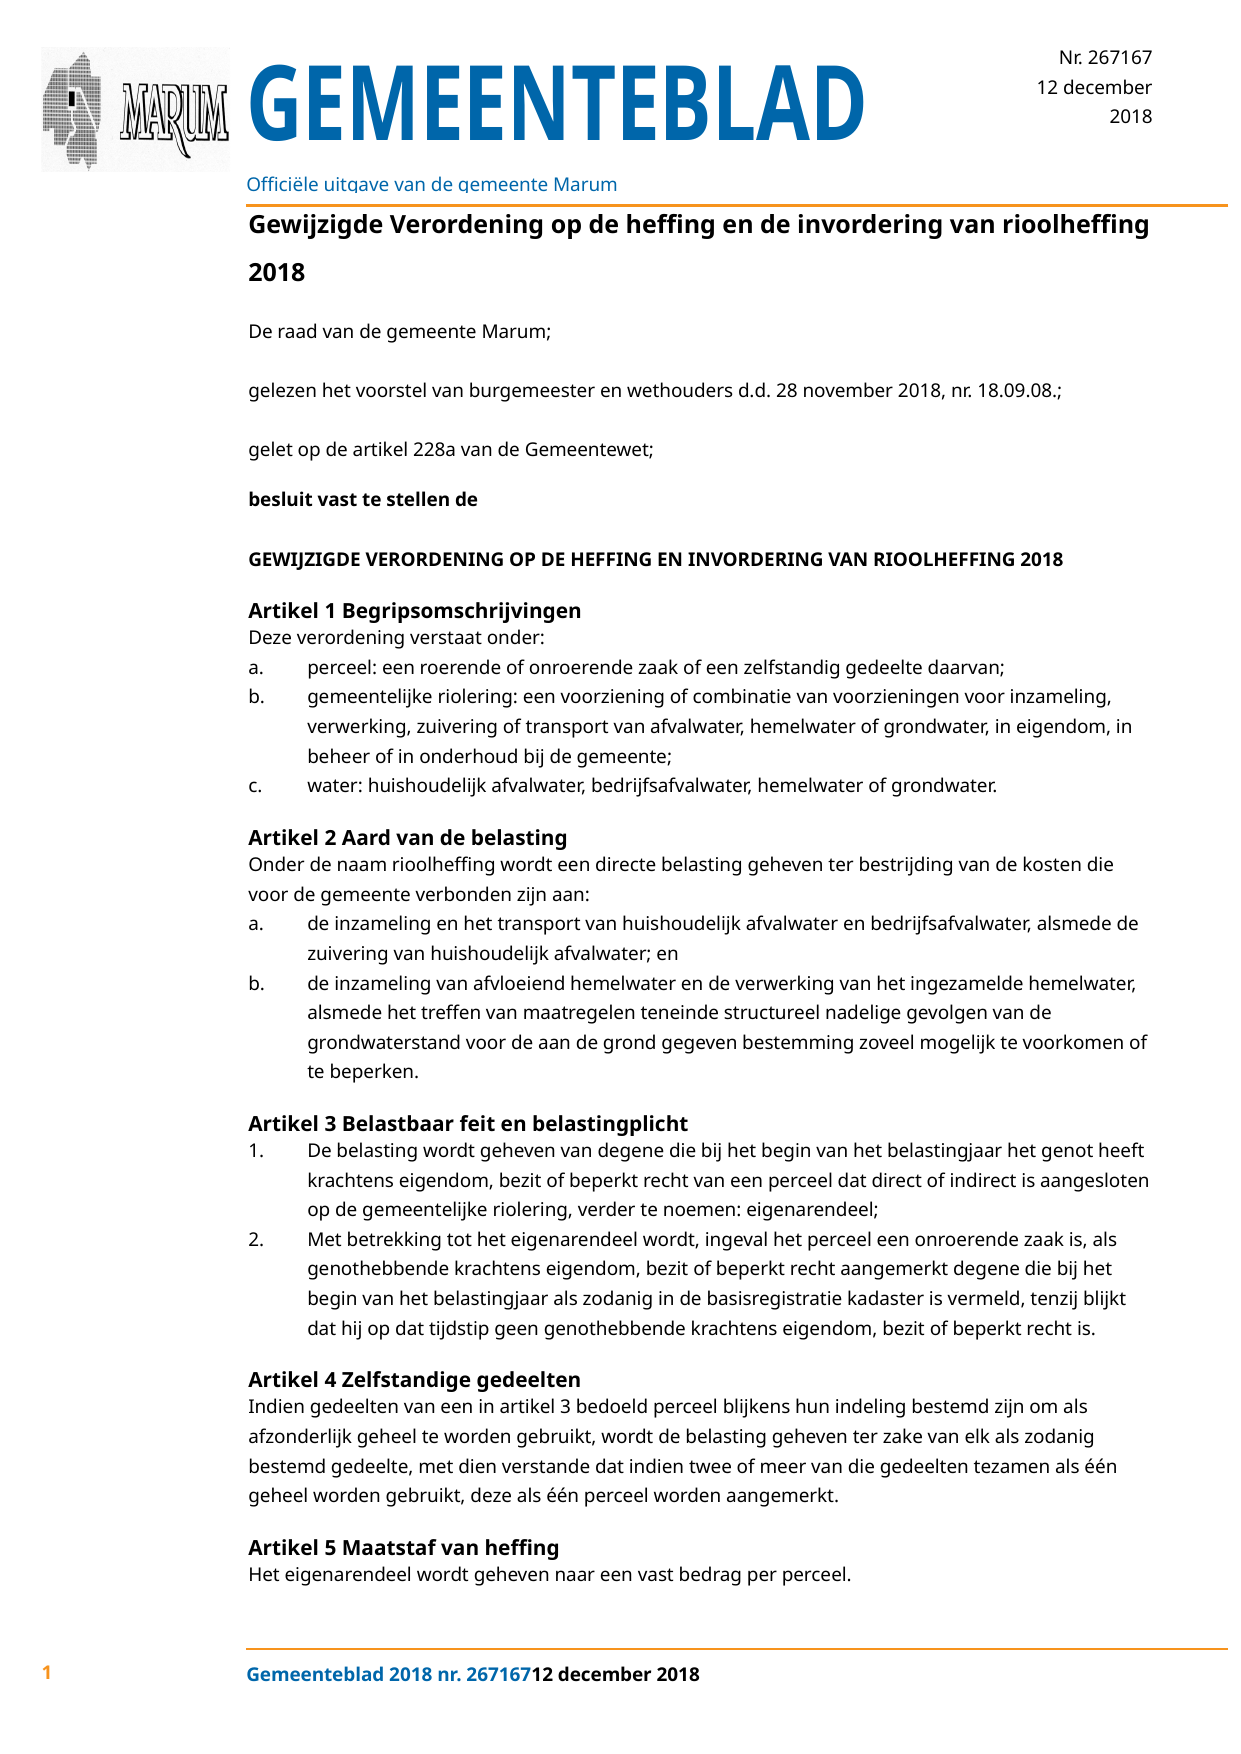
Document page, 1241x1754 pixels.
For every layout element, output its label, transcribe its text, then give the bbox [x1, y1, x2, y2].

list Met betrekking tot het eigenarendeel wordt, ingeval het perceel een onroerende zaak is, als genothebbende krachtens eigendom, bezit of beperkt recht aangemerkt degene die bij het begin van het belastingjaar als zodanig in de basisregistratie kadaster is vermeld, tenzij blijkt dat hij op dat tijdstip geen genothebbende krachtens eigendom, bezit of beperkt recht is. [248, 1226, 1152, 1341]
text Deze verordening verstaat onder: [248, 624, 1152, 650]
text Indien gedeelten van een in artikel 3 bedoeld perceel blijkens hun indeling bestemd zijn om als afzonderlijk geheel te worden gebruikt, wordt de belasting geheven ter zake van elk als zodanig bestemd gedeelte, met dien verstande dat indien twee of meer van die gedeelten tezamen als één geheel worden gebruikt, deze als één perceel worden aangemerkt. [248, 1394, 1152, 1508]
list gemeentelijke riolering: een voorziening of combinatie van voorzieningen voor inzameling, verwerking, zuivering of transport van afvalwater, hemelwater of grondwater, in eigendom, in beheer of in onderhoud bij de gemeente; [248, 684, 1152, 769]
text gelet op de artikel 228a van de Gemeentewet; [248, 436, 1152, 462]
list de inzameling van afvloeiend hemelwater en de verwerking van het ingezamelde hemelwater, alsmede het treffen van maatregelen teneinde structureel nadelige gevolgen van de grondwaterstand voor de aan de grond gegeven bestemming zoveel mogelijk te voorkomen of te beperken. [248, 970, 1152, 1084]
list perceel: een roerende of onroerende zaak of een zelfstandig gedeelte daarvan; [248, 654, 1152, 680]
list De belasting wordt geheven van degene die bij het begin van het belastingjaar het genot heeft krachtens eigendom, bezit of beperkt recht van een perceel dat direct of indirect is aangesloten op de gemeentelijke riolering, verder te noemen: eigenarendeel; [248, 1137, 1152, 1222]
text Artikel 5 Maatstaf van heffing [248, 1533, 1152, 1561]
list de inzameling en het transport van huishoudelijk afvalwater en bedrijfsafvalwater, alsmede de zuivering van huishoudelijk afvalwater; en [248, 911, 1152, 966]
text GEWIJZIGDE VERORDENING OP DE HEFFING EN INVORDERING VAN RIOOLHEFFING 2018 [248, 546, 1152, 571]
text Het eigenarendeel wordt geheven naar een vast bedrag per perceel. [248, 1561, 1152, 1587]
picture [41, 47, 231, 172]
text gelezen het voorstel van burgemeester en wethouders d.d. 28 november 2018, nr. 18.09.08.; [248, 377, 1152, 403]
text De raad van de gemeente Marum; [248, 318, 1152, 344]
list water: huishoudelijk afvalwater, bedrijfsafvalwater, hemelwater of grondwater. [248, 772, 1152, 798]
text Artikel 3 Belastbaar feit en belastingplicht [248, 1109, 1152, 1137]
text Gewijzigde Verordening op de heffing en de invordering van rioolheffing 2018 [248, 207, 1152, 288]
text besluit vast te stellen de [248, 487, 1152, 512]
text Artikel 1 Begripsomschrijvingen [248, 596, 1152, 624]
text Artikel 2 Aard van de belasting [248, 823, 1152, 851]
text Onder de naam rioolheffing wordt een directe belasting geheven ter bestrijding van de kosten die voor de gemeente verbonden zijn aan: [248, 851, 1152, 907]
text Artikel 4 Zelfstandige gedeelten [248, 1365, 1152, 1394]
